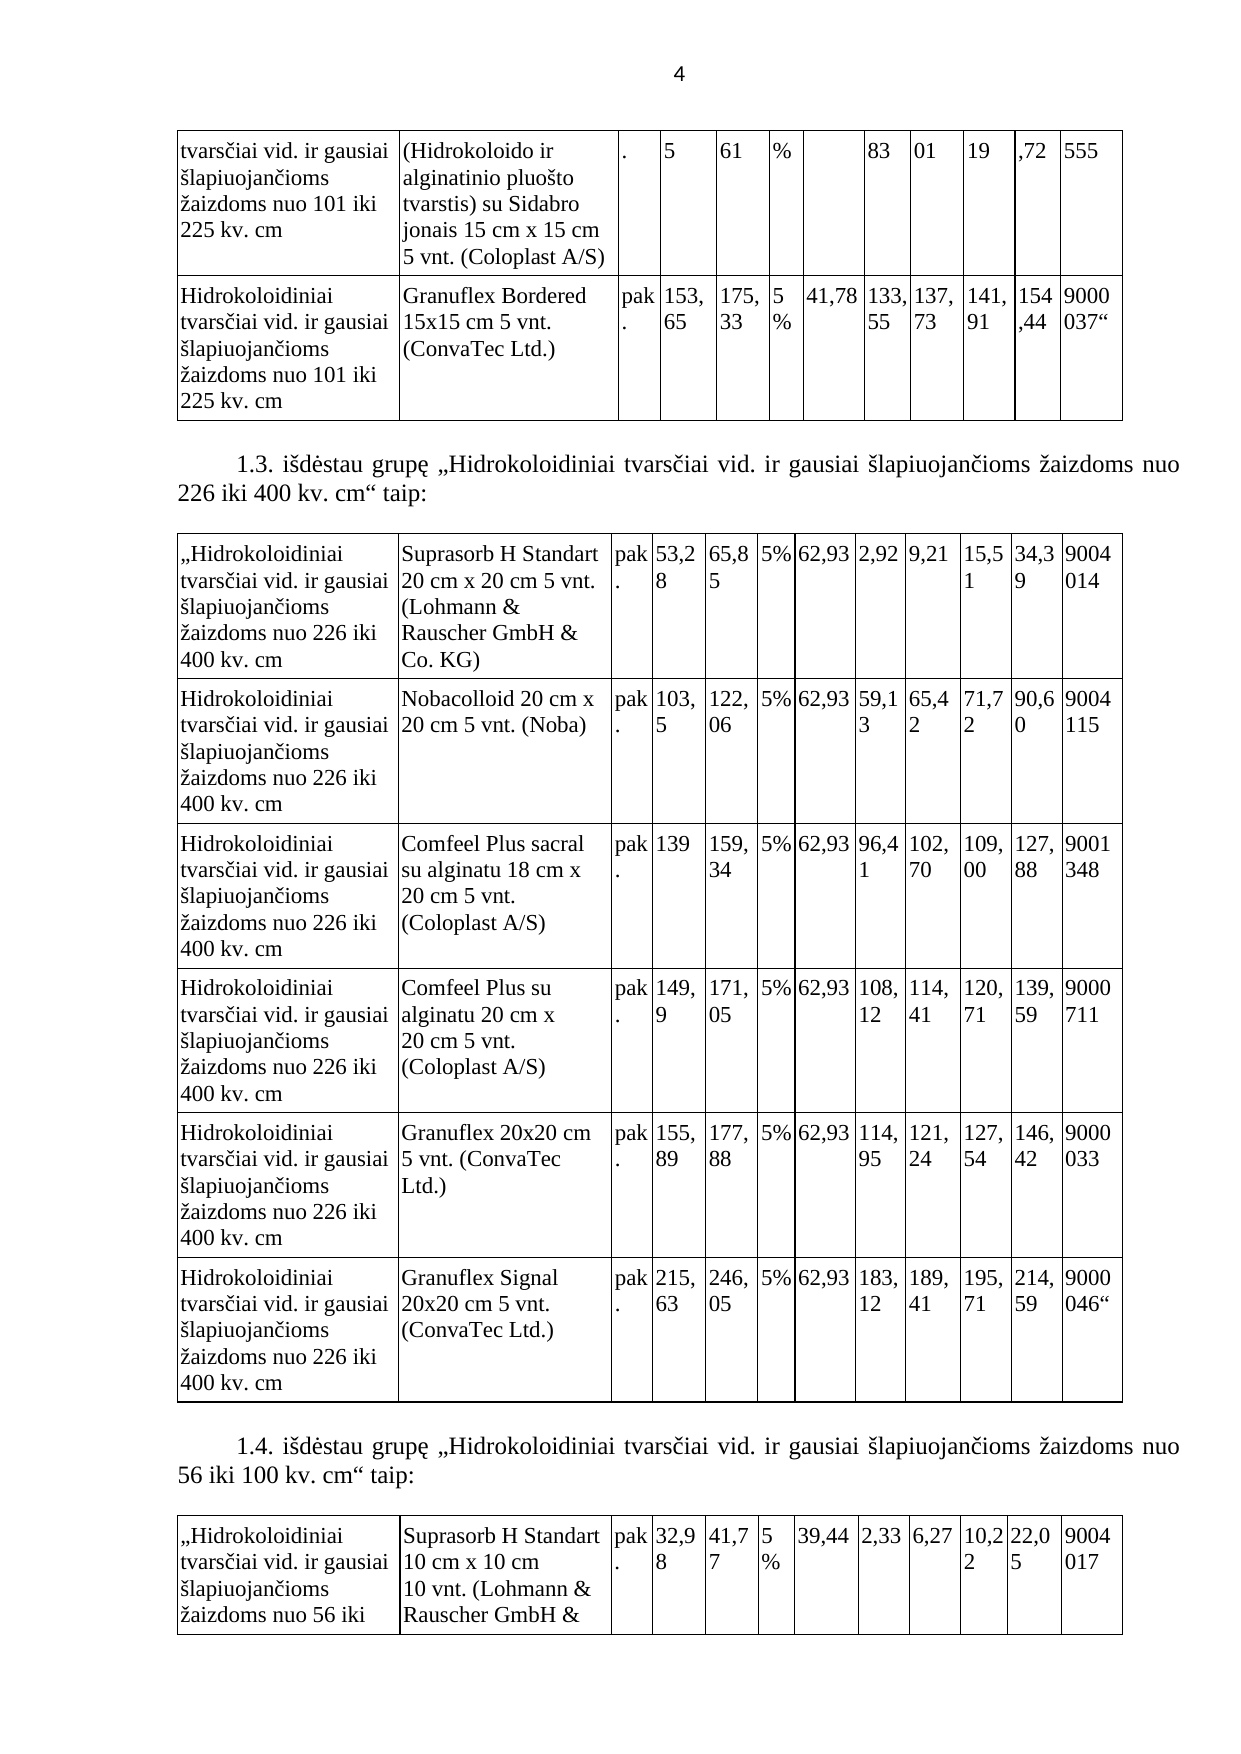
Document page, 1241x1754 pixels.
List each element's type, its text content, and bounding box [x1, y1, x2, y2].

table_cell 146,42 [1012, 1113, 1062, 1257]
table_cell 155,89 [653, 1113, 705, 1257]
table_cell ,72 [1016, 131, 1060, 275]
table_cell 103,5 [653, 679, 705, 823]
table_header 65,85 [706, 534, 757, 678]
table_cell 120,71 [961, 969, 1011, 1112]
table_cell 108,12 [856, 969, 905, 1112]
table_header 6,27 [910, 1516, 960, 1633]
table_cell 183,12 [856, 1258, 905, 1401]
table_cell tvarsčiai vid. ir gausiai šlapiuojančioms žaizdoms nuo 101 iki 225 kv. cm [178, 131, 399, 275]
table_header 41,77 [706, 1516, 758, 1633]
table_cell 153,65 [661, 276, 716, 420]
table_cell pak. [619, 276, 660, 420]
table_cell 62,93 [796, 969, 855, 1112]
table_cell Granuflex 20x20 cm 5 vnt. (ConvaTec Ltd.) [399, 1113, 611, 1257]
table_cell 154,44 [1016, 276, 1060, 420]
table_cell 62,93 [796, 1258, 855, 1401]
table_cell 9004115 [1063, 679, 1122, 823]
table_cell 139 [653, 824, 705, 967]
table_cell 62,93 [796, 824, 855, 967]
table_cell Hidrokoloidiniai tvarsčiai vid. ir gausiai šlapiuojančioms žaizdoms nuo 101 iki 225 kv. cm [178, 276, 399, 420]
table_cell 9001348 [1063, 824, 1122, 967]
table_cell Hidrokoloidiniai tvarsčiai vid. ir gausiai šlapiuojančioms žaizdoms nuo 226 iki 400 kv. cm [178, 824, 398, 967]
table_cell Comfeel Plus su alginatu 20 cm x 20 cm 5 vnt. (Coloplast A/S) [399, 969, 611, 1112]
table_cell Granuflex Signal 20x20 cm 5 vnt. (ConvaTec Ltd.) [399, 1258, 611, 1401]
table_cell 121,24 [906, 1113, 960, 1257]
table_cell pak. [612, 824, 652, 967]
table_cell 62,93 [796, 679, 855, 823]
table_cell 141,91 [964, 276, 1014, 420]
table_cell 61 [717, 131, 769, 275]
table_header pak. [612, 534, 652, 678]
table_cell 114,95 [856, 1113, 905, 1257]
table_cell 9000046“ [1063, 1258, 1122, 1401]
table_header 9004014 [1063, 534, 1122, 678]
table_cell 9000033 [1063, 1113, 1122, 1257]
table_cell 90,60 [1012, 679, 1062, 823]
table_header 34,39 [1012, 534, 1062, 678]
table_cell pak. [612, 1113, 652, 1257]
table_cell Comfeel Plus sacral su alginatu 18 cm x 20 cm 5 vnt. (Coloplast A/S) [399, 824, 611, 967]
table_cell 5% [758, 679, 794, 823]
table_cell 109,00 [961, 824, 1011, 967]
table_cell 9000711 [1063, 969, 1122, 1112]
table_cell 137,73 [911, 276, 963, 420]
table_header 62,93 [796, 534, 855, 678]
table_cell [804, 131, 864, 275]
table_cell Hidrokoloidiniai tvarsčiai vid. ir gausiai šlapiuojančioms žaizdoms nuo 226 iki 400 kv. cm [178, 969, 398, 1112]
text 1.3. išdėstau grupę „Hidrokoloidiniai tvarsčiai vid. ir gausiai šlapiuojančioms žaizdoms nuo 226 iki 400 kv. cm“ taip: [177, 449, 1181, 507]
table_cell . [619, 131, 660, 275]
table_cell 171,05 [706, 969, 757, 1112]
table_cell 01 [911, 131, 963, 275]
text 1.4. išdėstau grupę „Hidrokoloidiniai tvarsčiai vid. ir gausiai šlapiuojančioms žaizdoms nuo 56 iki 100 kv. cm“ taip: [177, 1431, 1181, 1489]
table_cell 159,34 [706, 824, 757, 967]
table_cell Nobacolloid 20 cm x 20 cm 5 vnt. (Noba) [399, 679, 611, 823]
table_cell Granuflex Bordered 15x15 cm 5 vnt. (ConvaTec Ltd.) [400, 276, 618, 420]
table_cell 127,54 [961, 1113, 1011, 1257]
table_header 2,33 [859, 1516, 909, 1633]
table_cell Hidrokoloidiniai tvarsčiai vid. ir gausiai šlapiuojančioms žaizdoms nuo 226 iki 400 kv. cm [178, 1113, 398, 1257]
table_header 9,21 [906, 534, 960, 678]
table_header 15,51 [961, 534, 1011, 678]
table_cell 71,72 [961, 679, 1011, 823]
table_cell pak. [612, 679, 652, 823]
table_cell 133,55 [865, 276, 910, 420]
table_cell 5% [758, 1258, 794, 1401]
table_header 9004017 [1062, 1516, 1122, 1633]
table_header pak. [612, 1516, 652, 1633]
table_cell 555 [1061, 131, 1122, 275]
table_header 39,44 [795, 1516, 858, 1633]
table_cell 5% [758, 969, 794, 1112]
table_cell Hidrokoloidiniai tvarsčiai vid. ir gausiai šlapiuojančioms žaizdoms nuo 226 iki 400 kv. cm [178, 679, 398, 823]
table_cell 5 [661, 131, 716, 275]
table_cell 59,13 [856, 679, 905, 823]
table_cell 149,9 [653, 969, 705, 1112]
table_cell 139,59 [1012, 969, 1062, 1112]
table_cell 195,71 [961, 1258, 1011, 1401]
table_header Suprasorb H Standart 20 cm x 20 cm 5 vnt. (Lohmann & Rauscher GmbH & Co. KG) [399, 534, 611, 678]
table_header 22,05 [1008, 1516, 1061, 1633]
table_cell 65,42 [906, 679, 960, 823]
table_header 10,22 [961, 1516, 1007, 1633]
table_header 2,92 [856, 534, 905, 678]
table_header 53,28 [653, 534, 705, 678]
table_cell 19 [964, 131, 1014, 275]
table_cell 214,59 [1012, 1258, 1062, 1401]
table_cell 122,06 [706, 679, 757, 823]
table_cell 5% [770, 276, 803, 420]
table_header „Hidrokoloidiniai tvarsčiai vid. ir gausiai šlapiuojančioms žaizdoms nuo 226 iki 400 kv. cm [178, 534, 398, 678]
table_header Suprasorb H Standart 10 cm x 10 cm 10 vnt. (Lohmann & Rauscher GmbH & [401, 1516, 611, 1633]
table_cell 62,93 [796, 1113, 855, 1257]
table_cell 5% [758, 824, 794, 967]
table_header 5% [759, 1516, 794, 1633]
table_cell 127,88 [1012, 824, 1062, 967]
table_header „Hidrokoloidiniai tvarsčiai vid. ir gausiai šlapiuojančioms žaizdoms nuo 56 iki [178, 1516, 399, 1633]
table_cell 114,41 [906, 969, 960, 1112]
table_cell (Hidrokoloido ir alginatinio pluošto tvarstis) su Sidabro jonais 15 cm x 15 cm 5 vnt. (Coloplast A/S) [400, 131, 618, 275]
table_cell 102,70 [906, 824, 960, 967]
table_cell 96,41 [856, 824, 905, 967]
table_cell pak. [612, 1258, 652, 1401]
table_cell pak. [612, 969, 652, 1112]
table_header 5% [758, 534, 794, 678]
table_cell 5% [758, 1113, 794, 1257]
table_cell Hidrokoloidiniai tvarsčiai vid. ir gausiai šlapiuojančioms žaizdoms nuo 226 iki 400 kv. cm [178, 1258, 398, 1401]
table_cell 215,63 [653, 1258, 705, 1401]
table_cell 175,33 [717, 276, 769, 420]
table_cell 189,41 [906, 1258, 960, 1401]
table_cell 83 [865, 131, 910, 275]
table_cell % [770, 131, 803, 275]
table_cell 9000037“ [1061, 276, 1122, 420]
table_cell 177,88 [706, 1113, 757, 1257]
table_cell 246,05 [706, 1258, 757, 1401]
table_header 32,98 [653, 1516, 705, 1633]
table_cell 41,78 [804, 276, 864, 420]
